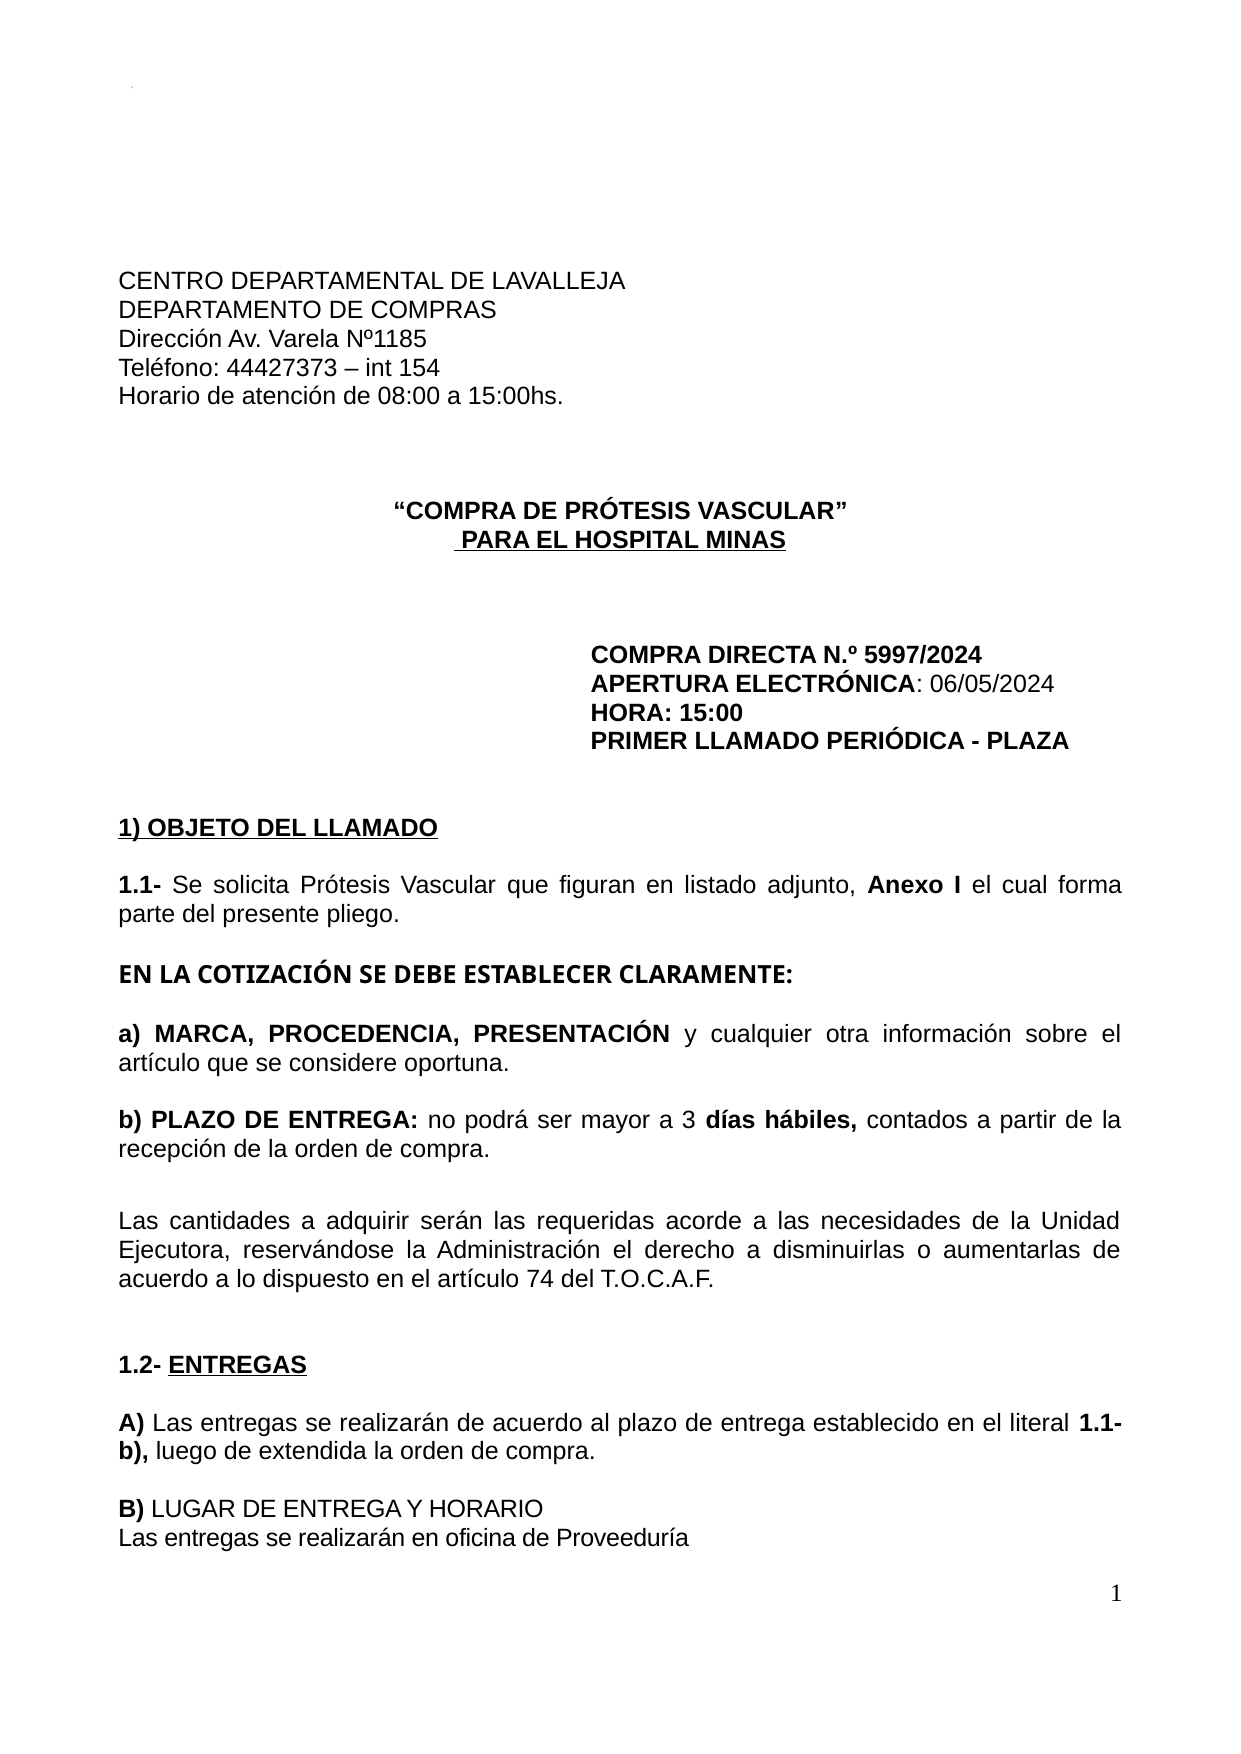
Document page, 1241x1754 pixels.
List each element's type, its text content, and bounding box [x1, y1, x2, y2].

text Las entregas se realizarán en oficina de Proveeduría [118, 1522, 1122, 1551]
text CENTRO DEPARTAMENTAL DE LAVALLEJA [118, 266, 1122, 295]
text Las cantidades a adquirir serán las requeridas acorde a las necesidades de la Unidad Ejecutora, reservándose la Administración el derecho a disminuirlas o aumentarlas de acuerdo a lo dispuesto en el artículo 74 del T.O.C.A.F. [118, 1206, 1122, 1292]
text Teléfono: 44427373 – int 154 [118, 353, 1122, 381]
text EN LA COTIZACIÓN SE DEBE ESTABLECER CLARAMENTE: [118, 956, 1122, 990]
text b) PLAZO DE ENTREGA: no podrá ser mayor a 3 días hábiles, contados a partir de la recepción de la orden de compra. [118, 1105, 1122, 1163]
text “COMPRA DE PRÓTESIS VASCULAR” [118, 496, 1122, 525]
text DEPARTAMENTO DE COMPRAS [118, 295, 1122, 324]
text B) LUGAR DE ENTREGA Y HORARIO [118, 1494, 1122, 1522]
text 1.1- Se solicita Prótesis Vascular que figuran en listado adjunto, Anexo I el cual forma parte del presente pliego. [118, 870, 1122, 928]
text A) Las entregas se realizarán de acuerdo al plazo de entrega establecido en el literal 1.1- b), luego de extendida la orden de compra. [118, 1407, 1122, 1465]
text HORA: 15:00 [118, 698, 1122, 726]
text 1) OBJETO DEL LLAMADO [118, 813, 1122, 841]
text APERTURA ELECTRÓNICA: 06/05/2024 [118, 669, 1122, 698]
text PARA EL HOSPITAL MINAS [118, 525, 1122, 554]
text Horario de atención de 08:00 a 15:00hs. [118, 381, 1122, 410]
text PRIMER LLAMADO PERIÓDICA - PLAZA [118, 726, 1122, 755]
text a) MARCA, PROCEDENCIA, PRESENTACIÓN y cualquier otra información sobre el artículo que se considere oportuna. [118, 1019, 1122, 1077]
text COMPRA DIRECTA N.º 5997/2024 [591, 640, 1122, 669]
text Dirección Av. Varela Nº1185 [118, 324, 1122, 353]
text 1.2- ENTREGAS [118, 1350, 1122, 1379]
